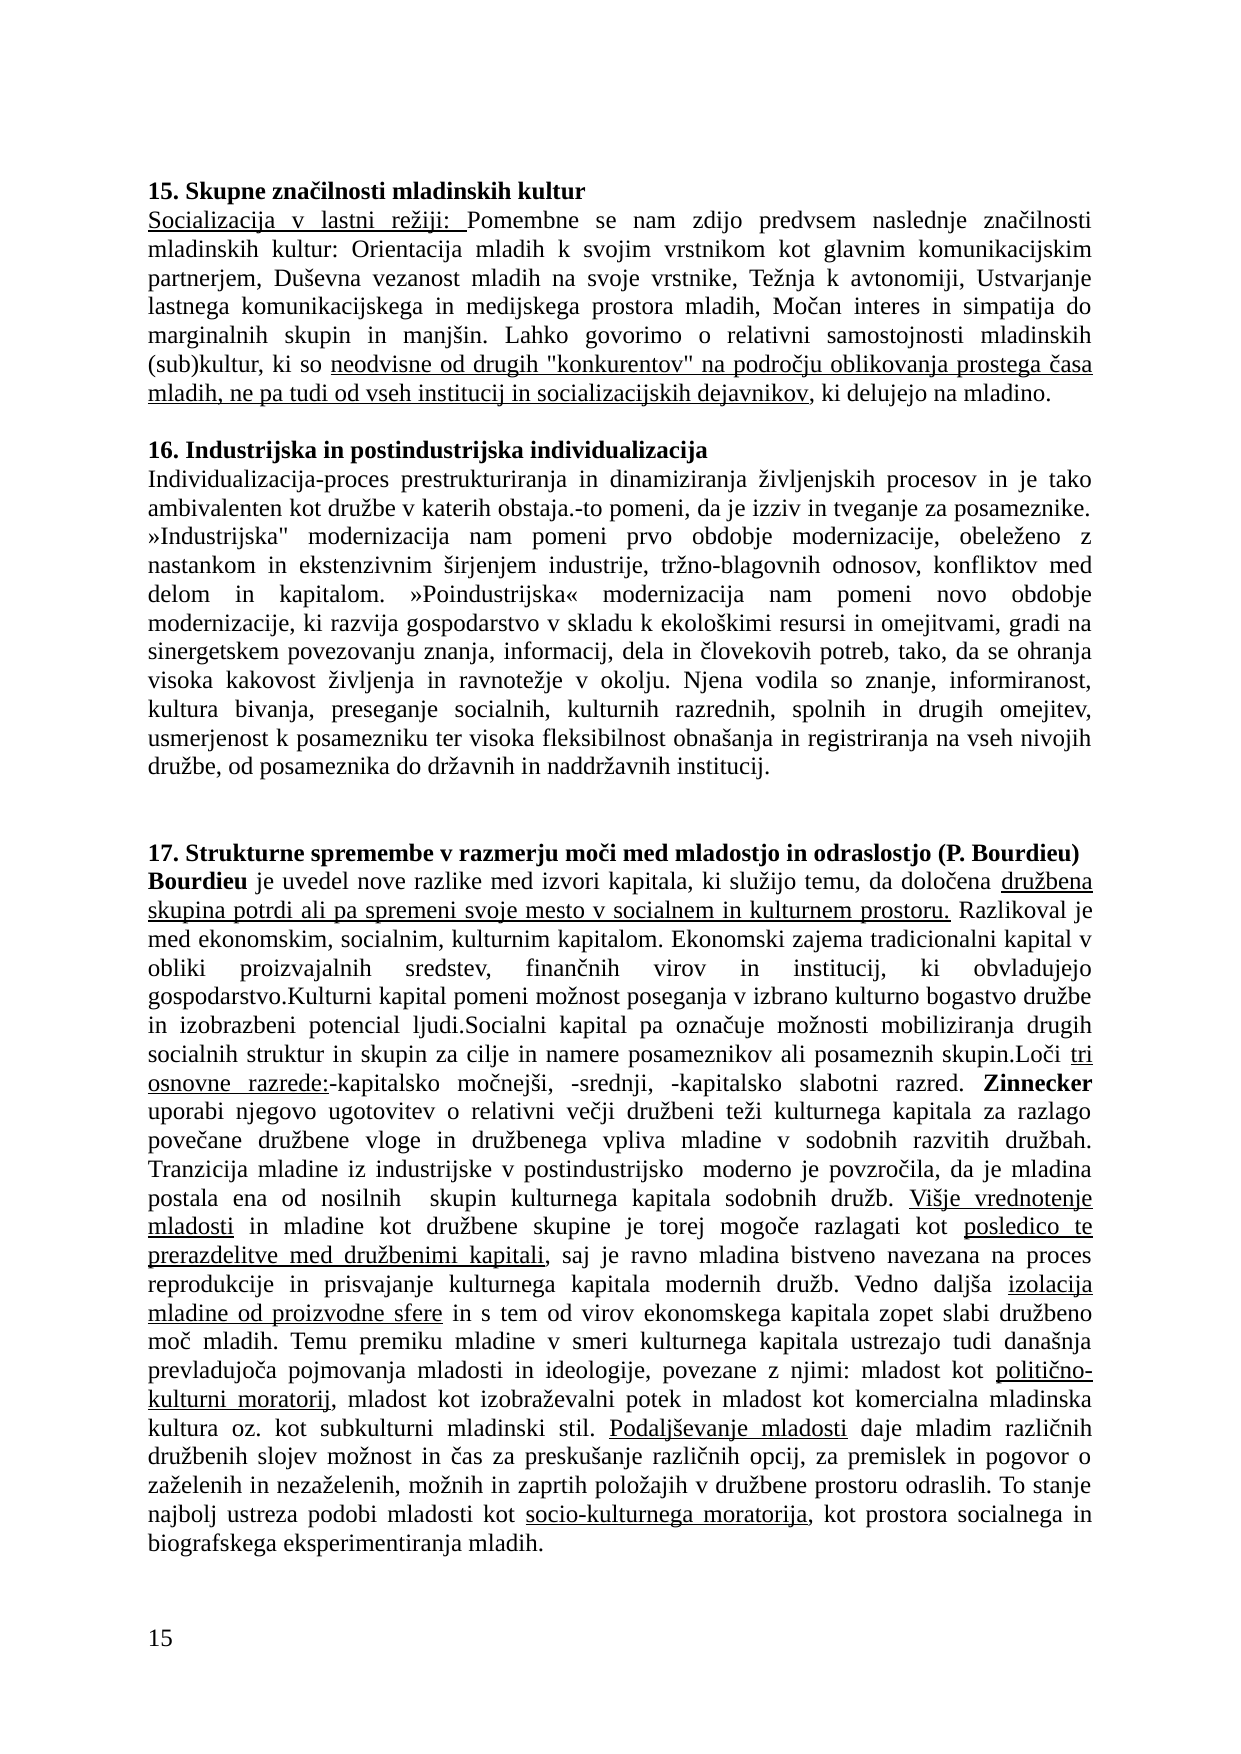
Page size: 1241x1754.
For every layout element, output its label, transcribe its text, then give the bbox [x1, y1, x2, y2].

text 15. Skupne značilnosti mladinskih kultur [148, 176, 1093, 205]
text 16. Industrijska in postindustrijska individualizacija [148, 435, 1093, 464]
text 17. Strukturne spremembe v razmerju moči med mladostjo in odraslostjo (P. Bourdieu) [148, 838, 1093, 866]
text Individualizacija-proces prestrukturiranja in dinamiziranja življenjskih procesov in je tako ambivalenten kot družbe v katerih obstaja.-to pomeni, da je izziv in tveganje za posameznike. »Industrijska" modernizacija nam pomeni prvo obdobje modernizacije, obeleženo z nastankom in ekstenzivnim širjenjem industrije, tržno-blagovnih odnosov, konfliktov med delom in kapitalom. »Poindustrijska« modernizacija nam pomeni novo obdobje modernizacije, ki razvija gospodarstvo v skladu k ekološkimi resursi in omejitvami, gradi na sinergetskem povezovanju znanja, informacij, dela in človekovih potreb, tako, da se ohranja visoka kakovost življenja in ravnotežje v okolju. Njena vodila so znanje, informiranost, kultura bivanja, preseganje socialnih, kulturnih razrednih, spolnih in drugih omejitev, usmerjenost k posamezniku ter visoka fleksibilnost obnašanja in registriranja na vseh nivojih družbe, od posameznika do državnih in naddržavnih institucij. [148, 464, 1093, 780]
text Socializacija v lastni režiji: Pomembne se nam zdijo predvsem naslednje značilnosti mladinskih kultur: Orientacija mladih k svojim vrstnikom kot glavnim komunikacijskim partnerjem, Duševna vezanost mladih na svoje vrstnike, Težnja k avtonomiji, Ustvarjanje lastnega komunikacijskega in medijskega prostora mladih, Močan interes in simpatija do marginalnih skupin in manjšin. Lahko govorimo o relativni samostojnosti mladinskih (sub)kultur, ki so neodvisne od drugih "konkurentov" na področju oblikovanja prostega časa mladih, ne pa tudi od vseh institucij in socializacijskih dejavnikov, ki delujejo na mladino. [148, 205, 1093, 406]
text Bourdieu je uvedel nove razlike med izvori kapitala, ki služijo temu, da določena družbena skupina potrdi ali pa spremeni svoje mesto v socialnem in kulturnem prostoru. Razlikoval je med ekonomskim, socialnim, kulturnim kapitalom. Ekonomski zajema tradicionalni kapital v obliki proizvajalnih sredstev, finančnih virov in institucij, ki obvladujejo gospodarstvo.Kulturni kapital pomeni možnost poseganja v izbrano kulturno bogastvo družbe in izobrazbeni potencial ljudi.Socialni kapital pa označuje možnosti mobiliziranja drugih socialnih struktur in skupin za cilje in namere posameznikov ali posameznih skupin.Loči tri osnovne razrede:-kapitalsko močnejši, -srednji, -kapitalsko slabotni razred. Zinnecker uporabi njegovo ugotovitev o relativni večji družbeni teži kulturnega kapitala za razlago povečane družbene vloge in družbenega vpliva mladine v sodobnih razvitih družbah. Tranzicija mladine iz industrijske v postindustrijsko moderno je povzročila, da je mladina postala ena od nosilnih skupin kulturnega kapitala sodobnih družb. Višje vrednotenje mladosti in mladine kot družbene skupine je torej mogoče razlagati kot posledico te prerazdelitve med družbenimi kapitali, saj je ravno mladina bistveno navezana na proces reprodukcije in prisvajanje kulturnega kapitala modernih družb. Vedno daljša izolacija mladine od proizvodne sfere in s tem od virov ekonomskega kapitala zopet slabi družbeno moč mladih. Temu premiku mladine v smeri kulturnega kapitala ustrezajo tudi današnja prevladujoča pojmovanja mladosti in ideologije, povezane z njimi: mladost kot politično-kulturni moratorij, mladost kot izobraževalni potek in mladost kot komercialna mladinska kultura oz. kot subkulturni mladinski stil. Podaljševanje mladosti daje mladim različnih družbenih slojev možnost in čas za preskušanje različnih opcij, za premislek in pogovor o zaželenih in nezaželenih, možnih in zaprtih položajih v družbene prostoru odraslih. To stanje najbolj ustreza podobi mladosti kot socio-kulturnega moratorija, kot prostora socialnega in biografskega eksperimentiranja mladih. [148, 866, 1093, 1556]
